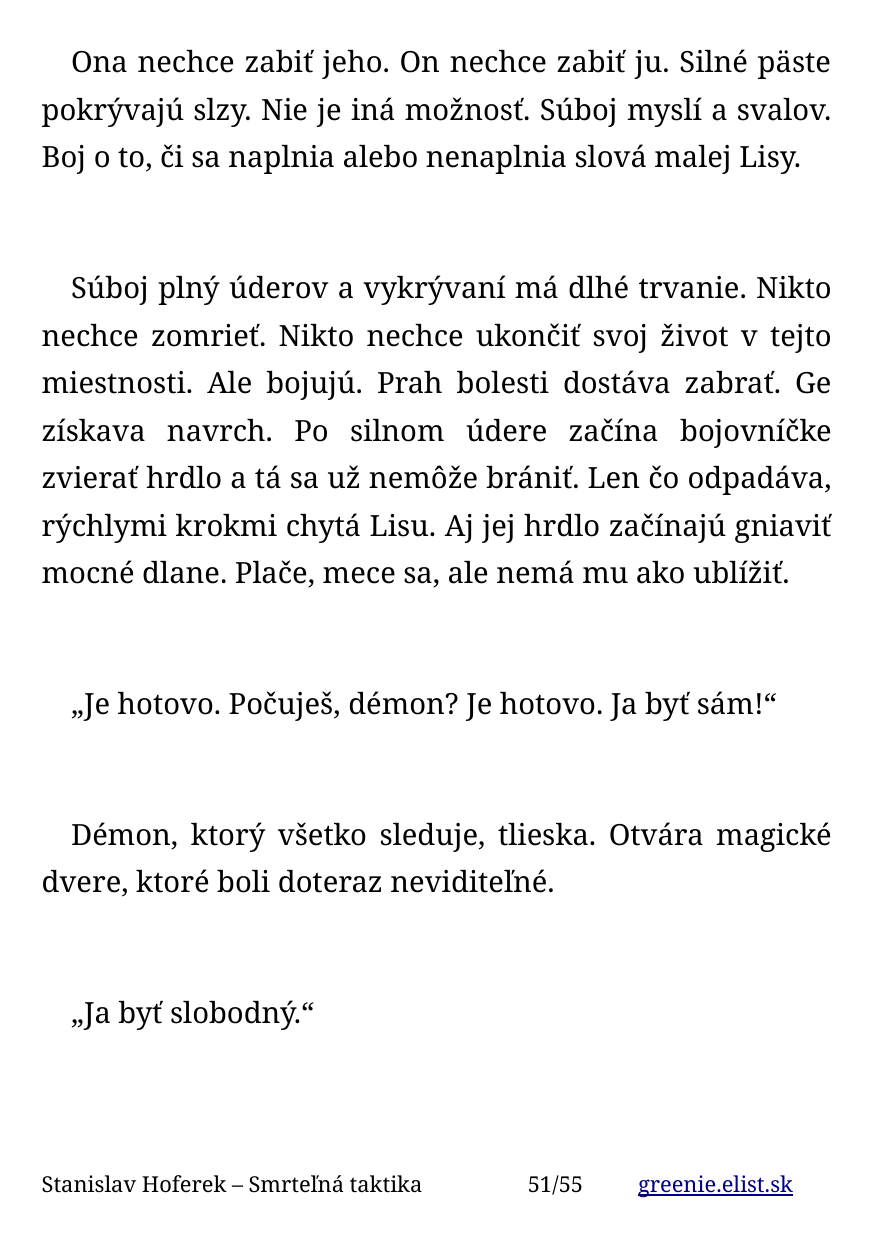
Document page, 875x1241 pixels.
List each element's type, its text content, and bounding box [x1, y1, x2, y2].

text Démon, ktorý všetko sleduje, tlieska. Otvára magické dvere, ktoré boli doteraz neviditeľné. [41, 814, 833, 901]
text „Ja byť slobodný.“ [41, 992, 833, 1032]
text „Je hotovo. Počuješ, démon? Je hotovo. Ja byť sám!“ [41, 683, 833, 723]
text Súboj plný úderov a vykrývaní má dlhé trvanie. Nikto nechce zomrieť. Nikto nechce ukončiť svoj život v tejto miestnosti. Ale bojujú. Prah bolesti dostáva zabrať. Ge získava navrch. Po silnom údere začína bojovníčke zvierať hrdlo a tá sa už nemôže brániť. Len čo odpadáva, rýchlymi krokmi chytá Lisu. Aj jej hrdlo začínajú gniaviť mocné dlane. Plače, mece sa, ale nemá mu ako ublížiť. [41, 267, 833, 592]
text Ona nechce zabiť jeho. On nechce zabiť ju. Silné päste pokrývajú slzy. Nie je iná možnosť. Súboj myslí a svalov. Boj o to, či sa naplnia alebo nenaplnia slová malej Lisy. [41, 41, 833, 176]
